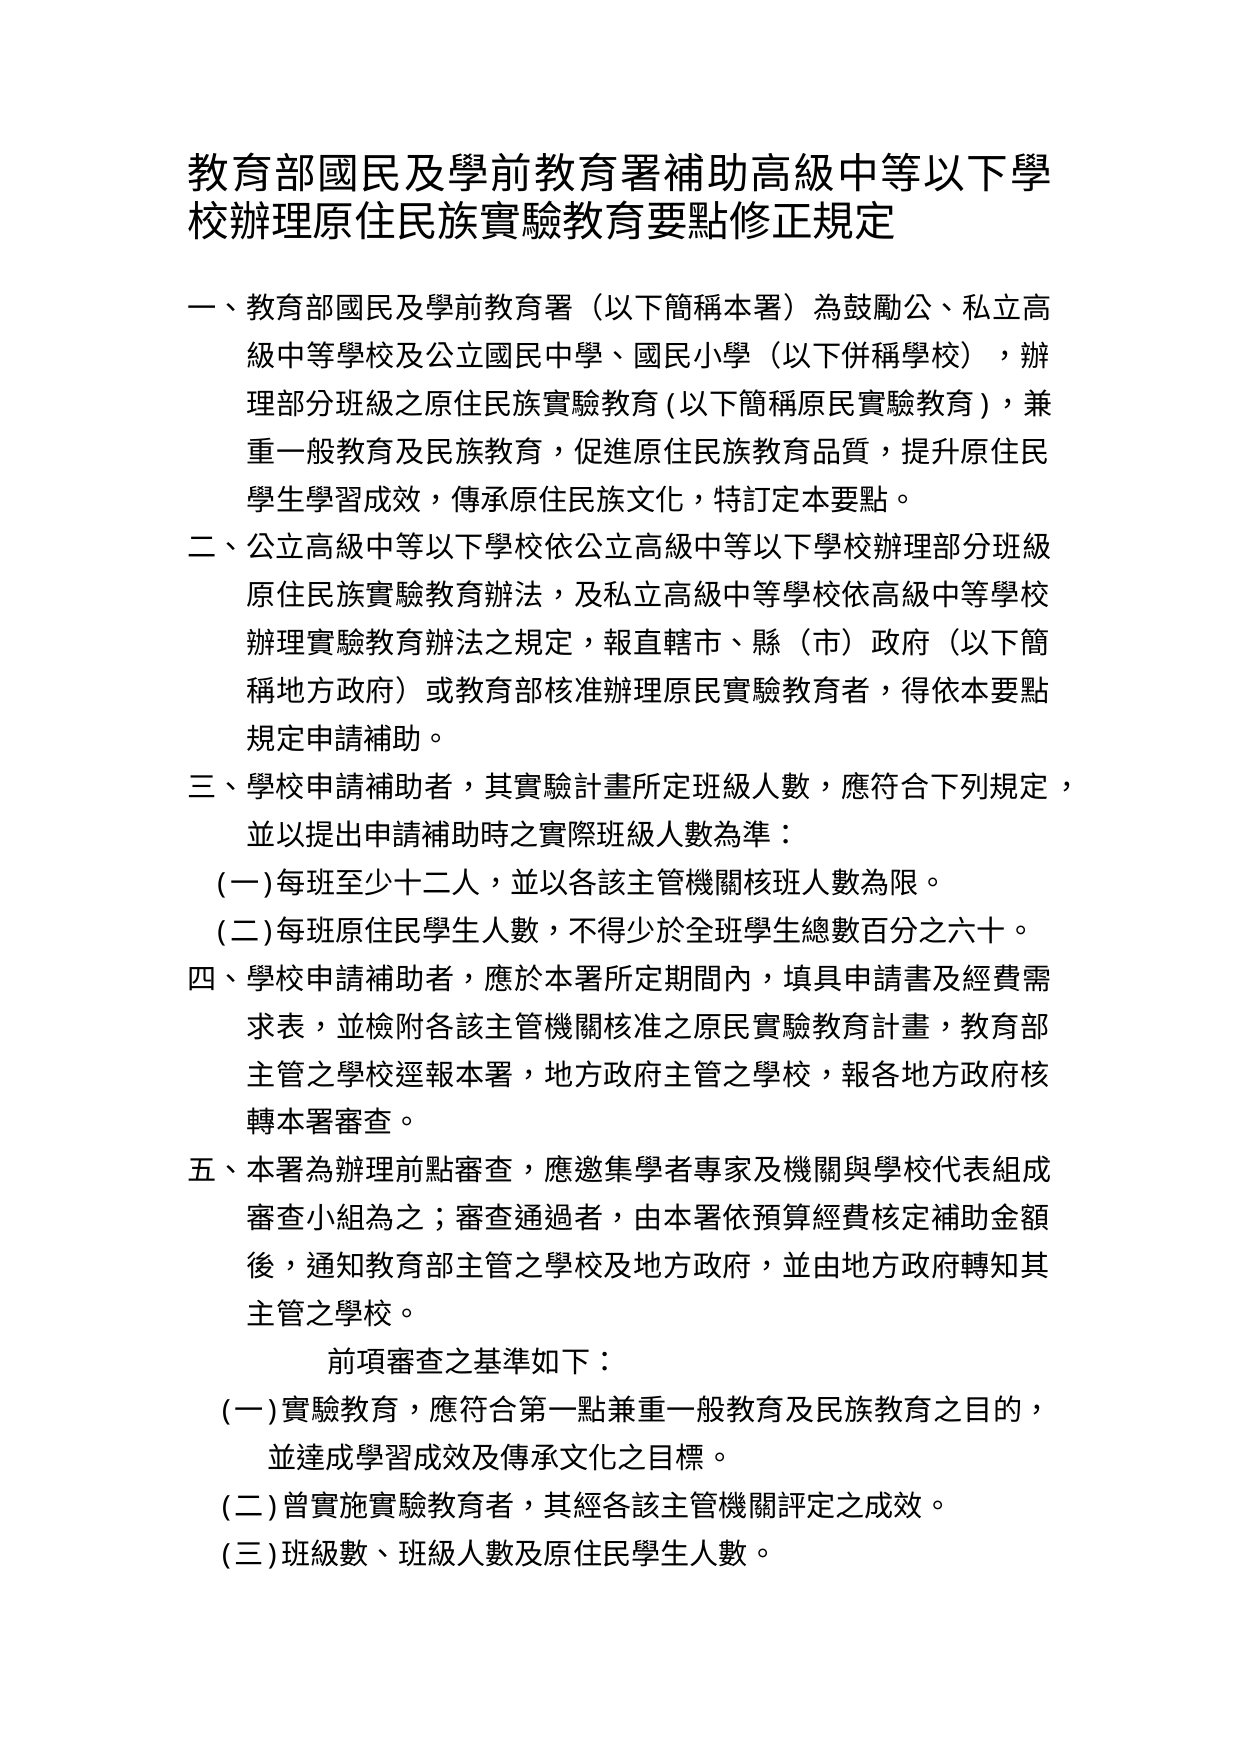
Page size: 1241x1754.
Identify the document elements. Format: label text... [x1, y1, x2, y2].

list 學校申請補助者，其實驗計畫所定班級人數，應符合下列規定，並以提出申請補助時之實際班級人數為準： [187, 759, 1053, 855]
list 曾實施實驗教育者，其經各該主管機關評定之成效。 [217, 1478, 1053, 1526]
list 學校申請補助者，應於本署所定期間內，填具申請書及經費需求表，並檢附各該主管機關核准之原民實驗教育計畫，教育部主管之學校逕報本署，地方政府主管之學校，報各地方政府核轉本署審查。 [187, 951, 1053, 1142]
list 教育部國民及學前教育署（以下簡稱本署）為鼓勵公、私立高級中等學校及公立國民中學、國民小學（以下併稱學校），辦理部分班級之原住民族實驗教育(以下簡稱原民實驗教育)，兼重一般教育及民族教育，促進原住民族教育品質，提升原住民學生學習成效，傳承原住民族文化，特訂定本要點。 [187, 280, 1053, 519]
list 本署為辦理前點審查，應邀集學者專家及機關與學校代表組成審查小組為之；審查通過者，由本署依預算經費核定補助金額後，通知教育部主管之學校及地方政府，並由地方政府轉知其主管之學校。 [187, 1142, 1053, 1334]
list 每班原住民學生人數，不得少於全班學生總數百分之六十。 [212, 903, 1053, 951]
list 班級數、班級人數及原住民學生人數。 [217, 1526, 1053, 1574]
list 公立高級中等以下學校依公立高級中等以下學校辦理部分班級原住民族實驗教育辦法，及私立高級中等學校依高級中等學校辦理實驗教育辦法之規定，報直轄市、縣（市）政府（以下簡稱地方政府）或教育部核准辦理原民實驗教育者，得依本要點規定申請補助。 [187, 519, 1053, 759]
text 前項審查之基準如下： [187, 1334, 1053, 1382]
text 教育部國民及學前教育署補助高級中等以下學校辦理原住民族實驗教育要點修正規定 [187, 150, 1053, 246]
list 實驗教育，應符合第一點兼重一般教育及民族教育之目的，並達成學習成效及傳承文化之目標。 [217, 1382, 1053, 1478]
list 每班至少十二人，並以各該主管機關核班人數為限。 [212, 855, 1053, 903]
